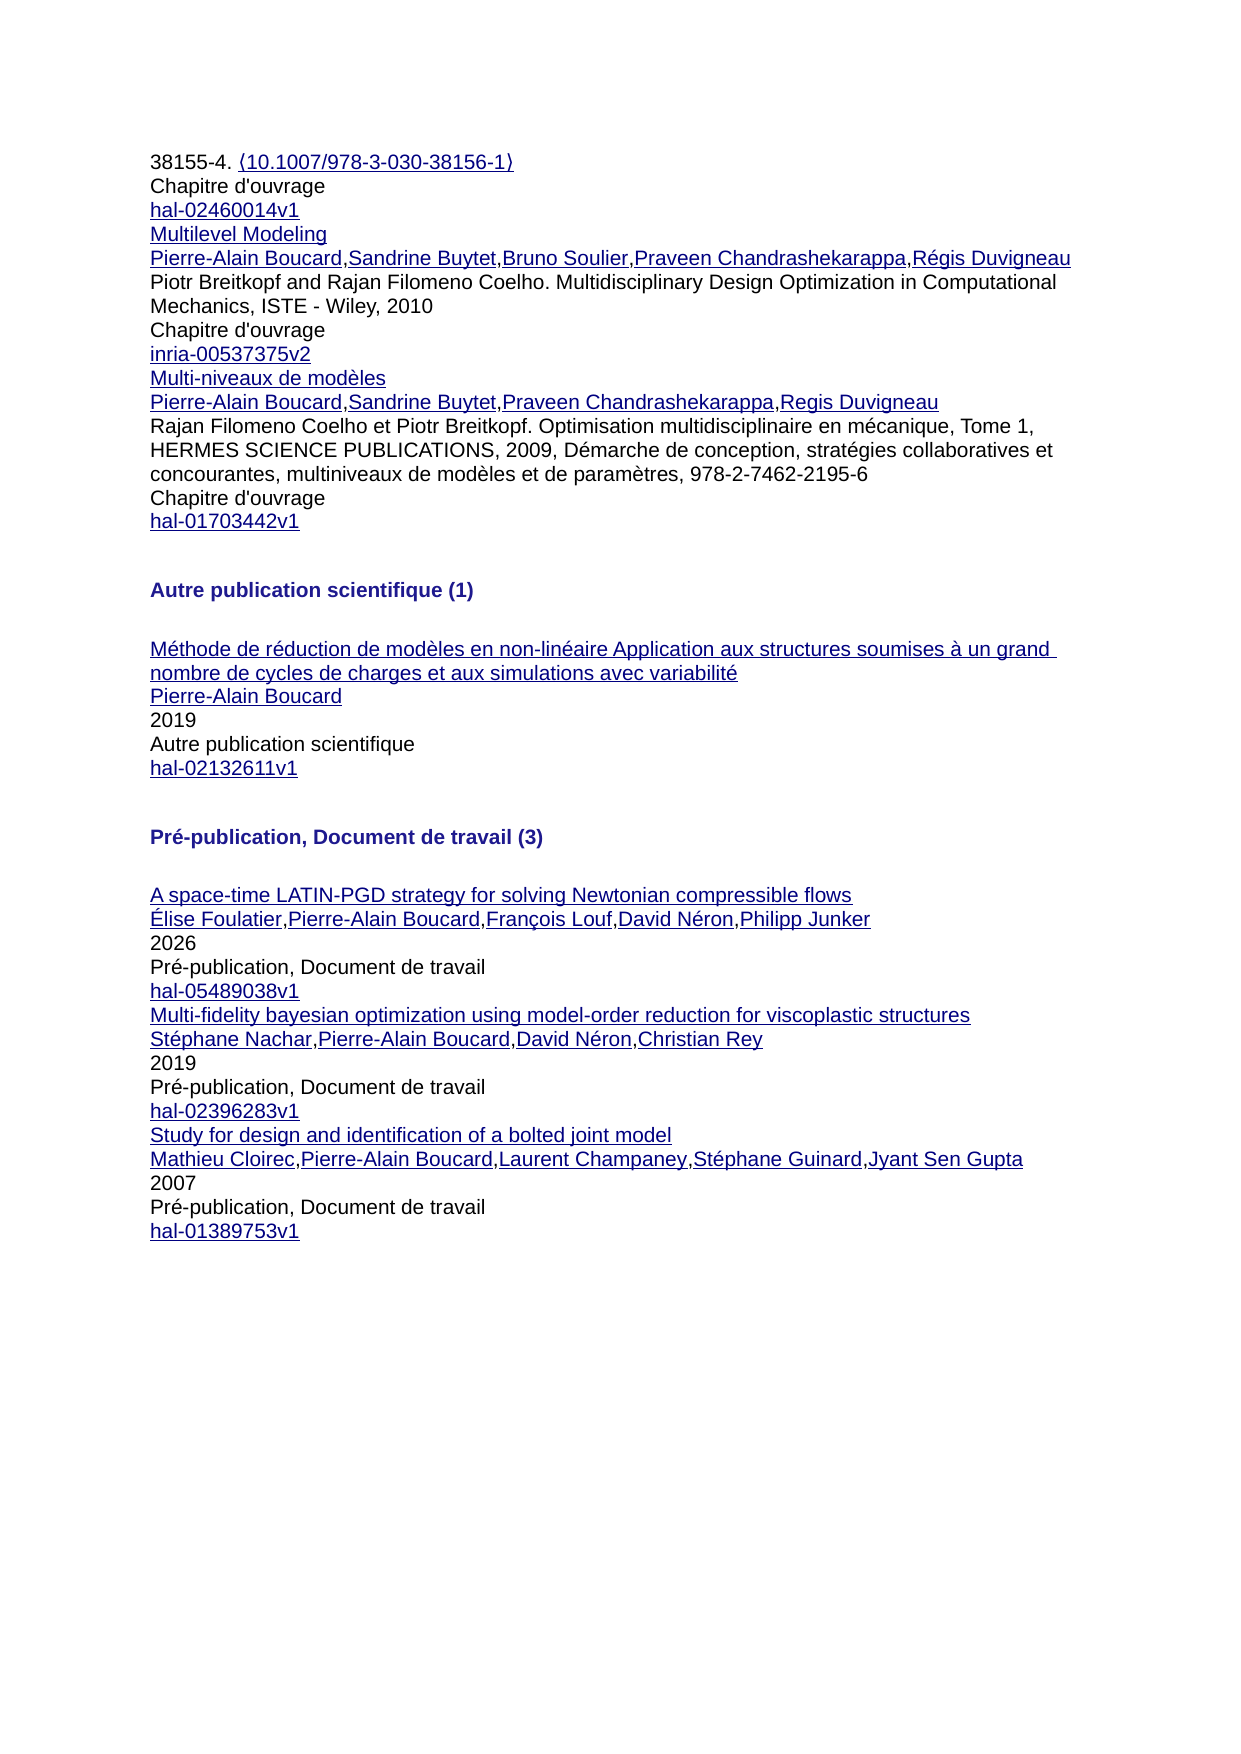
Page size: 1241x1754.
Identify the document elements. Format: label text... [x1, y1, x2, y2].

table_cell Multilevel Modeling Pierre-Alain Boucard,Sandrine Buytet,Bruno Soulier,Praveen Chandrashekarappa,Régis Duvigneau Piotr Breitkopf and Rajan Filomeno Coelho. Multidisciplinary Design Optimization in Computational Mechanics, ISTE - Wiley, 2010 Chapitre d'ouvrage inria-00537375v2 [150, 222, 1090, 366]
table_header A space-time LATIN-PGD strategy for solving Newtonian compressible flows Élise Foulatier,Pierre-Alain Boucard,François Louf,David Néron,Philipp Junker 2026 Pré-publication, Document de travail hal-05489038v1 [150, 883, 1090, 1003]
table_cell Multi-fidelity bayesian optimization using model-order reduction for viscoplastic structures Stéphane Nachar,Pierre-Alain Boucard,David Néron,Christian Rey 2019 Pré-publication, Document de travail hal-02396283v1 [150, 1003, 1090, 1123]
table_cell Multi-niveaux de modèles Pierre-Alain Boucard,Sandrine Buytet,Praveen Chandrashekarappa,Regis Duvigneau Rajan Filomeno Coelho et Piotr Breitkopf. Optimisation multidisciplinaire en mécanique, Tome 1, HERMES SCIENCE PUBLICATIONS, 2009, Démarche de conception, stratégies collaboratives et concourantes, multiniveaux de modèles et de paramètres, 978-2-7462-2195-6 Chapitre d'ouvrage hal-01703442v1 [150, 366, 1090, 533]
table_header Multi-fidelity Metamodels Nourished by Reduced Order Models Stéphane Nachar,Pierre-Alain Boucard,David Néron,Udo Nackenhorst,Amélie Fau Peter Wriggers; Olivier Allix; Christian Weißenfels. Virtual Design and Validation, 93, Springer International Publishing, 2020, Lecture Notes in Applied and Computational Mechanics, 978-3-030-38155-4. ⟨10.1007/978-3-030-38156-1⟩ Chapitre d'ouvrage hal-02460014v1 [150, 150, 1090, 222]
subtitle Pré-publication, Document de travail (3) [150, 825, 1090, 849]
subtitle Autre publication scientifique (1) [150, 578, 1090, 602]
table_cell Study for design and identification of a bolted joint model Mathieu Cloirec,Pierre-Alain Boucard,Laurent Champaney,Stéphane Guinard,Jyant Sen Gupta 2007 Pré-publication, Document de travail hal-01389753v1 [150, 1123, 1090, 1243]
table_header Méthode de réduction de modèles en non-linéaire Application aux structures soumises à un grand nombre de cycles de charges et aux simulations avec variabilité Pierre-Alain Boucard 2019 Autre publication scientifique hal-02132611v1 [150, 636, 1090, 780]
